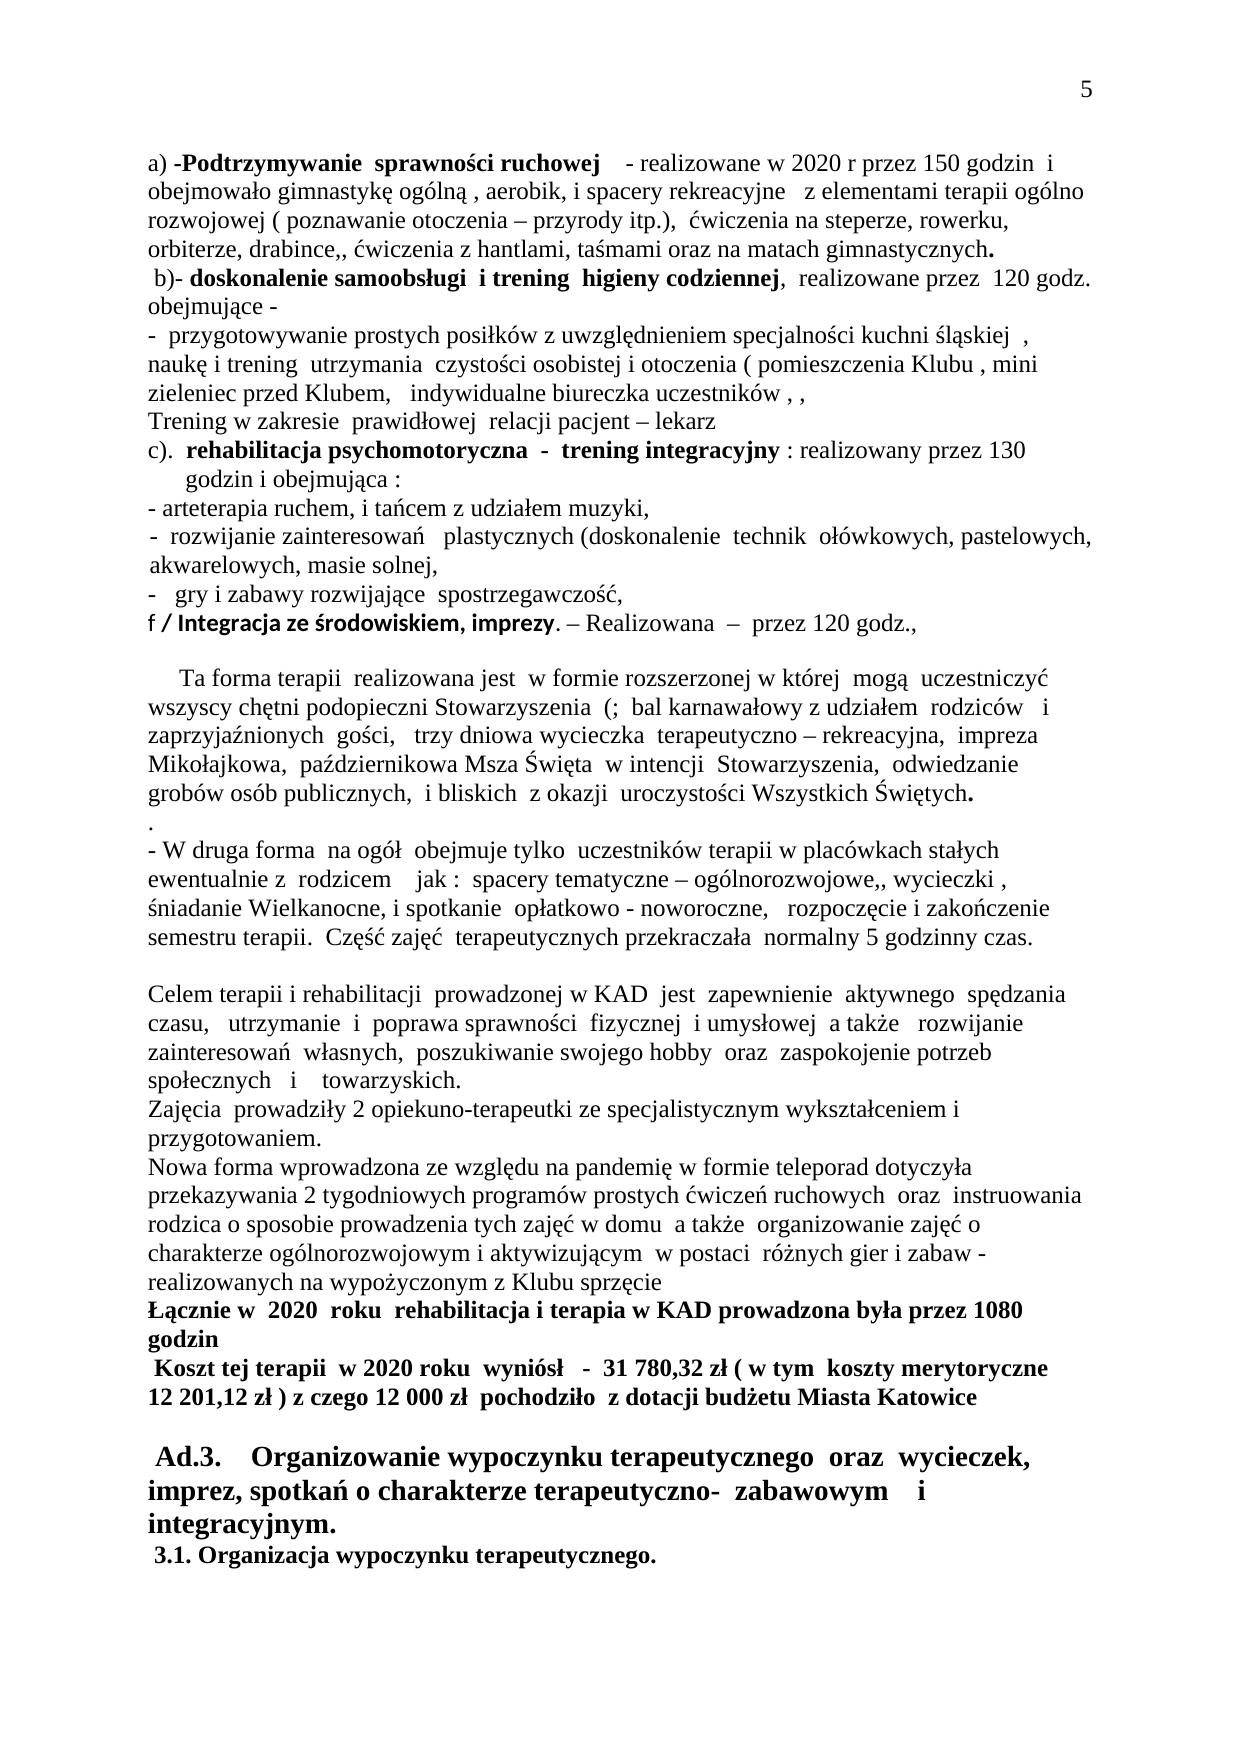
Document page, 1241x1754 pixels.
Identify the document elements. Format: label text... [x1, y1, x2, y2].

text - przygotowywanie prostych posiłków z uwzględnieniem specjalności kuchni śląskiej , naukę i trening utrzymania czystości osobistej i otoczenia ( pomieszczenia Klubu , mini zieleniec przed Klubem, indywidualne biureczka uczestników , , [148, 320, 1093, 406]
text akwarelowych, masie solnej, [81, 550, 1093, 579]
text Trening w zakresie prawidłowej relacji pacjent – lekarz [148, 406, 1093, 435]
text b)- doskonalenie samoobsługi i trening higieny codziennej, realizowane przez 120 godz. [148, 263, 1093, 291]
text Łącznie w 2020 roku rehabilitacja i terapia w KAD prowadzona była przez 1080 godzin [148, 1296, 1093, 1353]
text - rozwijanie zainteresowań plastycznych (doskonalenie technik ołówkowych, pastelowych, [81, 521, 1093, 550]
text Koszt tej terapii w 2020 roku wyniósł - 31 780,32 zł ( w tym koszty merytoryczne 12 201,12 zł ) z czego 12 000 zł pochodziło z dotacji budżetu Miasta Katowice [148, 1353, 1093, 1411]
text - W druga forma na ogół obejmuje tylko uczestników terapii w placówkach stałych ewentualnie z rodzicem jak : spacery tematyczne – ogólnorozwojowe,, wycieczki , śniadanie Wielkanocne, i spotkanie opłatkowo - noworoczne, rozpoczęcie i zakończenie semestru terapii. Część zajęć terapeutycznych przekraczała normalny 5 godzinny czas. [148, 836, 1093, 951]
text - gry i zabawy rozwijające spostrzegawczość, [148, 579, 1093, 608]
text c). rehabilitacja psychomotoryczna - trening integracyjny : realizowany przez 130 godzin i obejmująca : [148, 435, 1093, 493]
text Ad.3. Organizowanie wypoczynku terapeutycznego oraz wycieczek, imprez, spotkań o charakterze terapeutyczno- zabawowym i integracyjnym. [148, 1439, 1093, 1540]
text Zajęcia prowadziły 2 opiekuno-terapeutki ze specjalistycznym wykształceniem i przygotowaniem. [148, 1094, 1093, 1152]
text Celem terapii i rehabilitacji prowadzonej w KAD jest zapewnienie aktywnego spędzania czasu, utrzymanie i poprawa sprawności fizycznej i umysłowej a także rozwijanie zainteresowań własnych, poszukiwanie swojego hobby oraz zaspokojenie potrzeb społecznych i towarzyskich. [148, 979, 1093, 1094]
text Nowa forma wprowadzona ze względu na pandemię w formie teleporad dotyczyła przekazywania 2 tygodniowych programów prostych ćwiczeń ruchowych oraz instruowania rodzica o sposobie prowadzenia tych zajęć w domu a także organizowanie zajęć o charakterze ogólnorozwojowym i aktywizującym w postaci różnych gier i zabaw - realizowanych na wypożyczonym z Klubu sprzęcie [148, 1152, 1093, 1296]
text a) -Podtrzymywanie sprawności ruchowej - realizowane w 2020 r przez 150 godzin i obejmowało gimnastykę ogólną , aerobik, i spacery rekreacyjne z elementami terapii ogólno rozwojowej ( poznawanie otoczenia – przyrody itp.), ćwiczenia na steperze, rowerku, orbiterze, drabince,, ćwiczenia z hantlami, taśmami oraz na matach gimnastycznych. [148, 148, 1093, 263]
text Ta forma terapii realizowana jest w formie rozszerzonej w której mogą uczestniczyć wszyscy chętni podopieczni Stowarzyszenia (; bal karnawałowy z udziałem rodziców i zaprzyjaźnionych gości, trzy dniowa wycieczka terapeutyczno – rekreacyjna, impreza Mikołajkowa, październikowa Msza Święta w intencji Stowarzyszenia, odwiedzanie grobów osób publicznych, i bliskich z okazji uroczystości Wszystkich Świętych. [148, 663, 1093, 807]
text - arteterapia ruchem, i tańcem z udziałem muzyki, [148, 493, 1093, 521]
text 3.1. Organizacja wypoczynku terapeutycznego. [148, 1540, 1093, 1569]
text obejmujące - [148, 291, 1093, 320]
text f / Integracja ze środowiskiem, imprezy. – Realizowana – przez 120 godz., [148, 608, 1093, 638]
